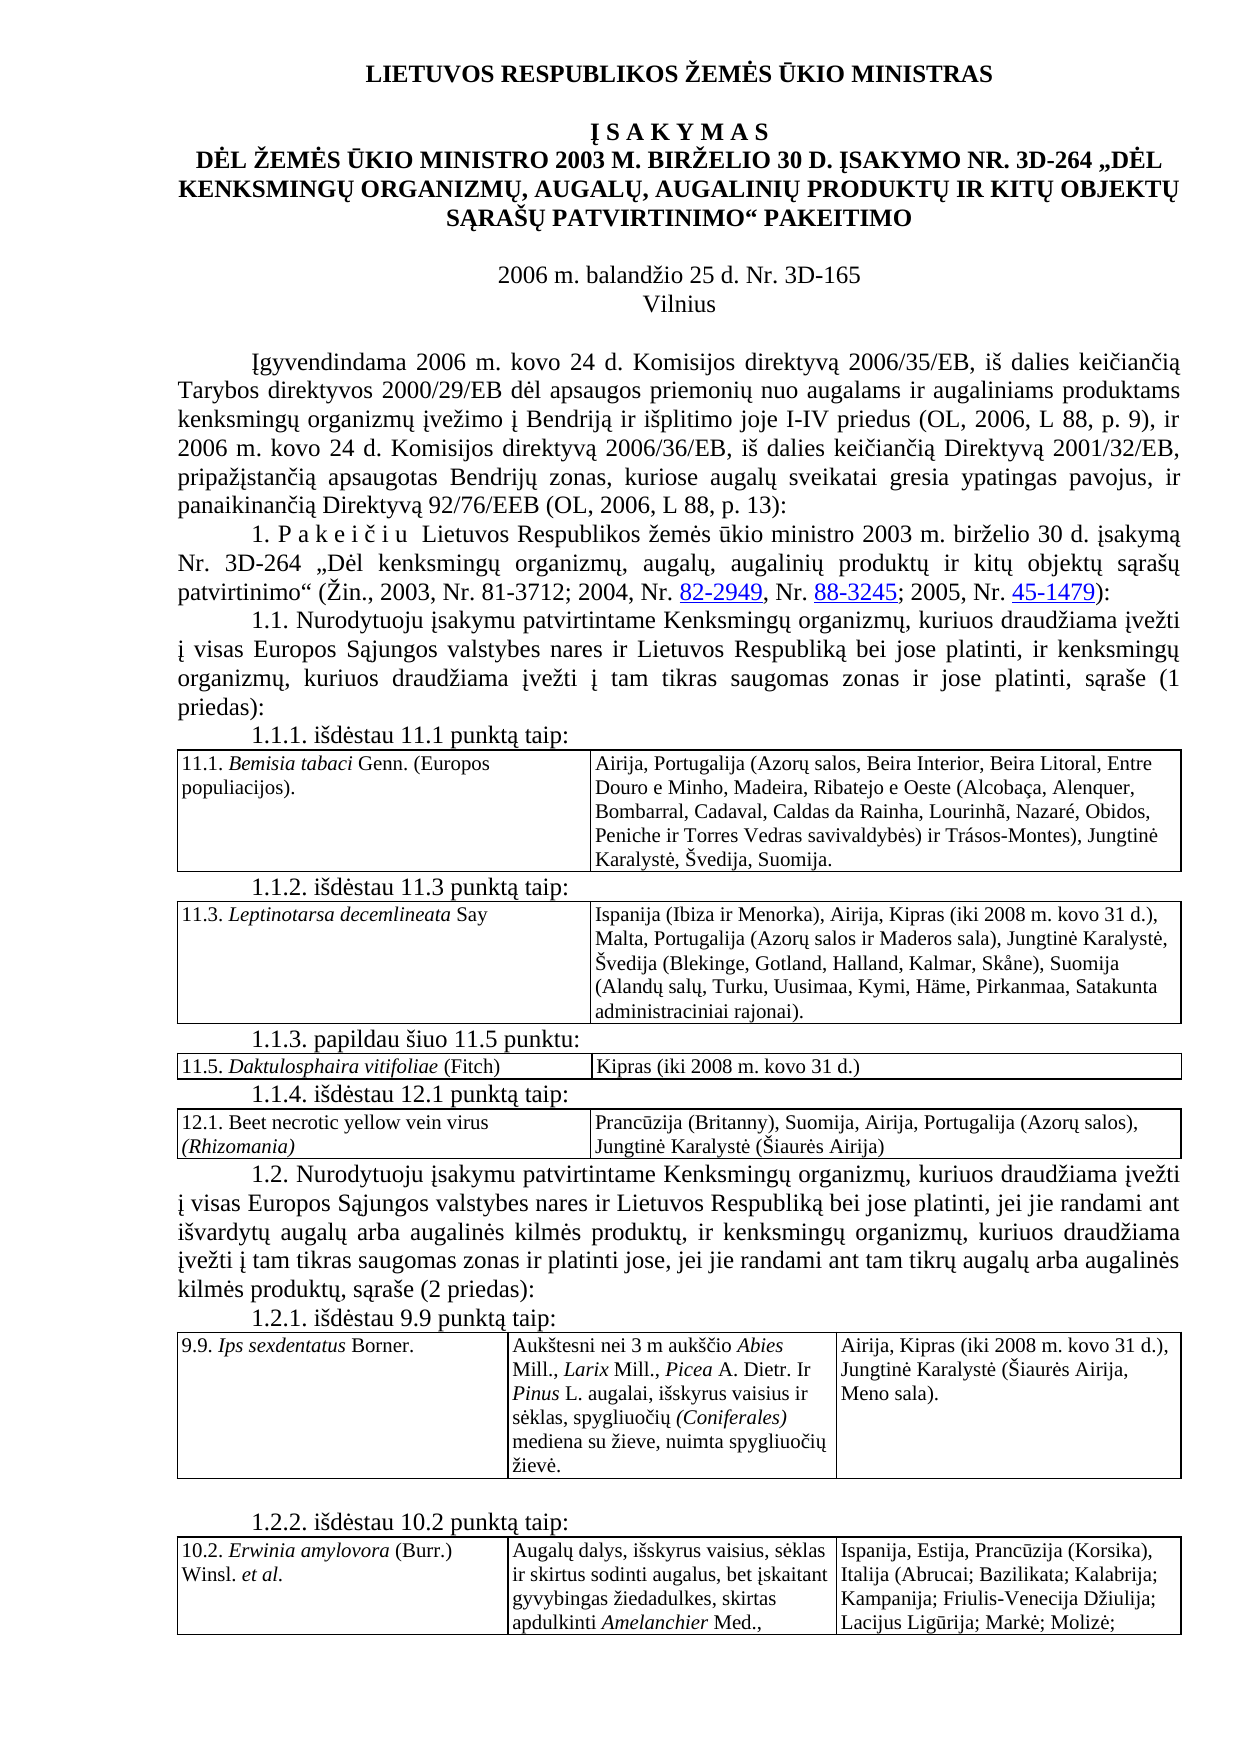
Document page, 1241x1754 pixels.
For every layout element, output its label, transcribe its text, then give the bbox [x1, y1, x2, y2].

text 1.2.1. išdėstau 9.9 punktą taip: [177, 1303, 1181, 1332]
text Vilnius [177, 289, 1181, 318]
table_header 9.9. Ips sexdentatus Borner. [178, 1333, 507, 1477]
text Įgyvendindama 2006 m. kovo 24 d. Komisijos direktyvą 2006/35/EB, iš dalies keičiančią Tarybos direktyvos 2000/29/EB dėl apsaugos priemonių nuo augalams ir augaliniams produktams kenksmingų organizmų įvežimo į Bendriją ir išplitimo joje I-IV priedus (OL, 2006, L 88, p. 9), ir 2006 m. kovo 24 d. Komisijos direktyvą 2006/36/EB, iš dalies keičiančią Direktyvą 2001/32/EB, pripažįstančią apsaugotas Bendrijų zonas, kuriose augalų sveikatai gresia ypatingas pavojus, ir panaikinančią Direktyvą 92/76/EEB (OL, 2006, L 88, p. 13): [177, 347, 1181, 519]
table_header 10.2. Erwinia amylovora (Burr.) Winsl. et al. [178, 1538, 507, 1634]
text DĖL ŽEMĖS ŪKIO MINISTRO 2003 M. BIRŽELIO 30 D. ĮSAKYMO NR. 3D-264 „DĖL KENKSMINGŲ ORGANIZMŲ, AUGALŲ, AUGALINIŲ PRODUKTŲ IR KITŲ OBJEKTŲ SĄRAŠŲ PATVIRTINIMO“ PAKEITIMO [177, 145, 1181, 232]
text 1.1.2. išdėstau 11.3 punktą taip: [177, 872, 1181, 901]
text 1.1. Nurodytuoju įsakymu patvirtintame Kenksmingų organizmų, kuriuos draudžiama įvežti į visas Europos Sąjungos valstybes nares ir Lietuvos Respubliką bei jose platinti, ir kenksmingų organizmų, kuriuos draudžiama įvežti į tam tikras saugomas zonas ir jose platinti, sąraše (1 priedas): [177, 605, 1181, 720]
text 1.2.2. išdėstau 10.2 punktą taip: [177, 1507, 1181, 1536]
text 1. Pakeičiu Lietuvos Respublikos žemės ūkio ministro 2003 m. birželio 30 d. įsakymą Nr. 3D-264 „Dėl kenksmingų organizmų, augalų, augalinių produktų ir kitų objektų sąrašų patvirtinimo“ (Žin., 2003, Nr. 81-3712; 2004, Nr. 82-2949, Nr. 88-3245; 2005, Nr. 45-1479): [177, 519, 1181, 605]
text 1.2. Nurodytuoju įsakymu patvirtintame Kenksmingų organizmų, kuriuos draudžiama įvežti į visas Europos Sąjungos valstybes nares ir Lietuvos Respubliką bei jose platinti, jei jie randami ant išvardytų augalų arba augalinės kilmės produktų, ir kenksmingų organizmų, kuriuos draudžiama įvežti į tam tikras saugomas zonas ir platinti jose, jei jie randami ant tam tikrų augalų arba augalinės kilmės produktų, sąraše (2 priedas): [177, 1159, 1181, 1303]
table_header Airija, Kipras (iki 2008 m. kovo 31 d.), Jungtinė Karalystė (Šiaurės Airija, Meno sala). [837, 1333, 1180, 1477]
text LIETUVOS RESPUBLIKOS ŽEMĖS ŪKIO MINISTRAS [177, 59, 1181, 88]
text 1.1.4. išdėstau 12.1 punktą taip: [177, 1080, 1181, 1108]
table_header 11.3. Leptinotarsa decemlineata Say [178, 902, 590, 1023]
text 2006 m. balandžio 25 d. Nr. 3D-165 [177, 260, 1181, 289]
text Į S A K Y M A S [177, 117, 1181, 145]
text 1.1.3. papildau šiuo 11.5 punktu: [177, 1024, 1181, 1052]
table_header 11.1. Bemisia tabaci Genn. (Europos populiacijos). [178, 751, 590, 871]
text 1.1.1. išdėstau 11.1 punktą taip: [177, 720, 1181, 749]
